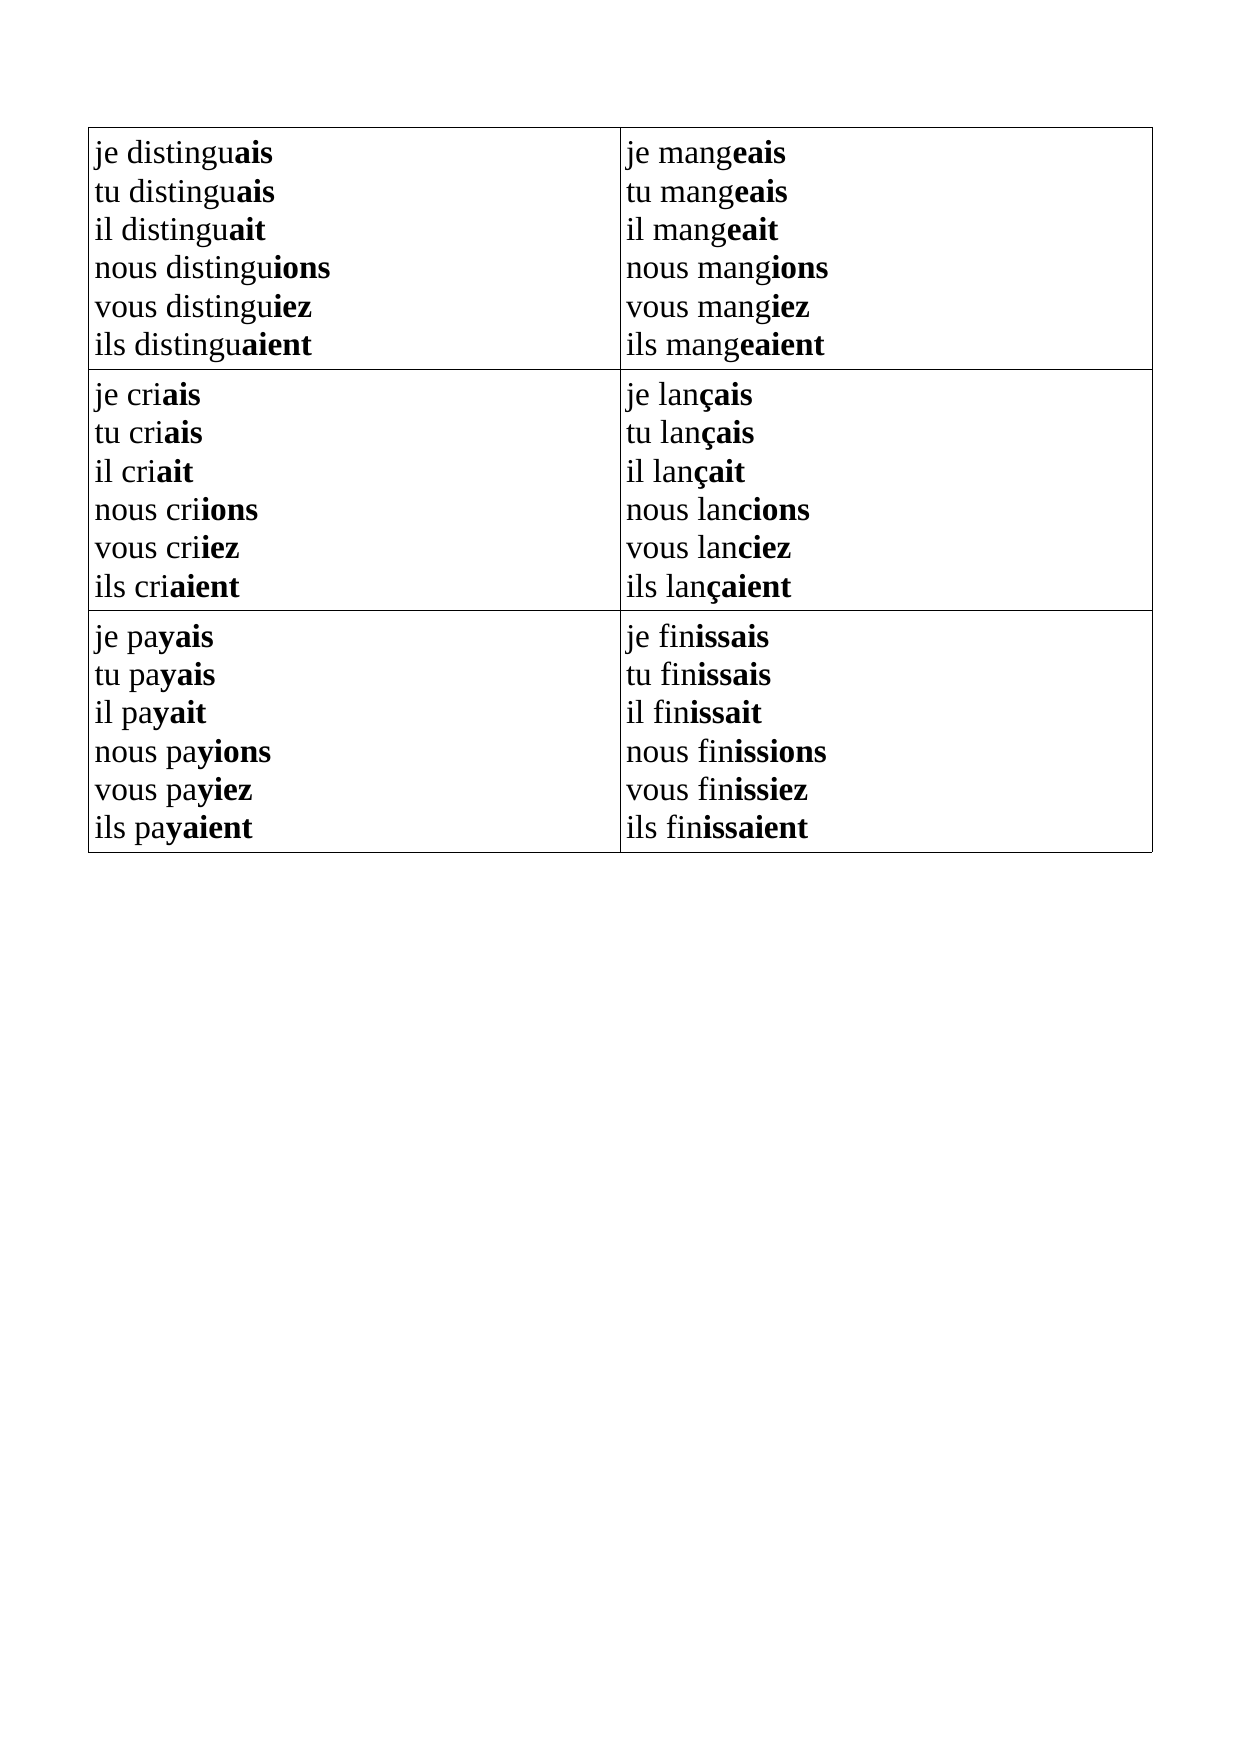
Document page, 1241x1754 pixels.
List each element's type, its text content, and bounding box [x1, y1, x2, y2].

table_cell je payais tu payais il payait nous payions vous payiez ils payaient [89, 611, 620, 852]
table_cell je criais tu criais il criait nous criions vous criiez ils criaient [89, 370, 620, 610]
table_cell je finissais tu finissais il finissait nous finissions vous finissiez ils finissaient [621, 611, 1152, 852]
table_header je mangeais tu mangeais il mangeait nous mangions vous mangiez ils mangeaient [621, 128, 1152, 368]
table_cell je lançais tu lançais il lançait nous lancions vous lanciez ils lançaient [621, 370, 1152, 610]
table_header je distinguais tu distinguais il distinguait nous distinguions vous distinguiez ils distinguaient [89, 128, 620, 368]
